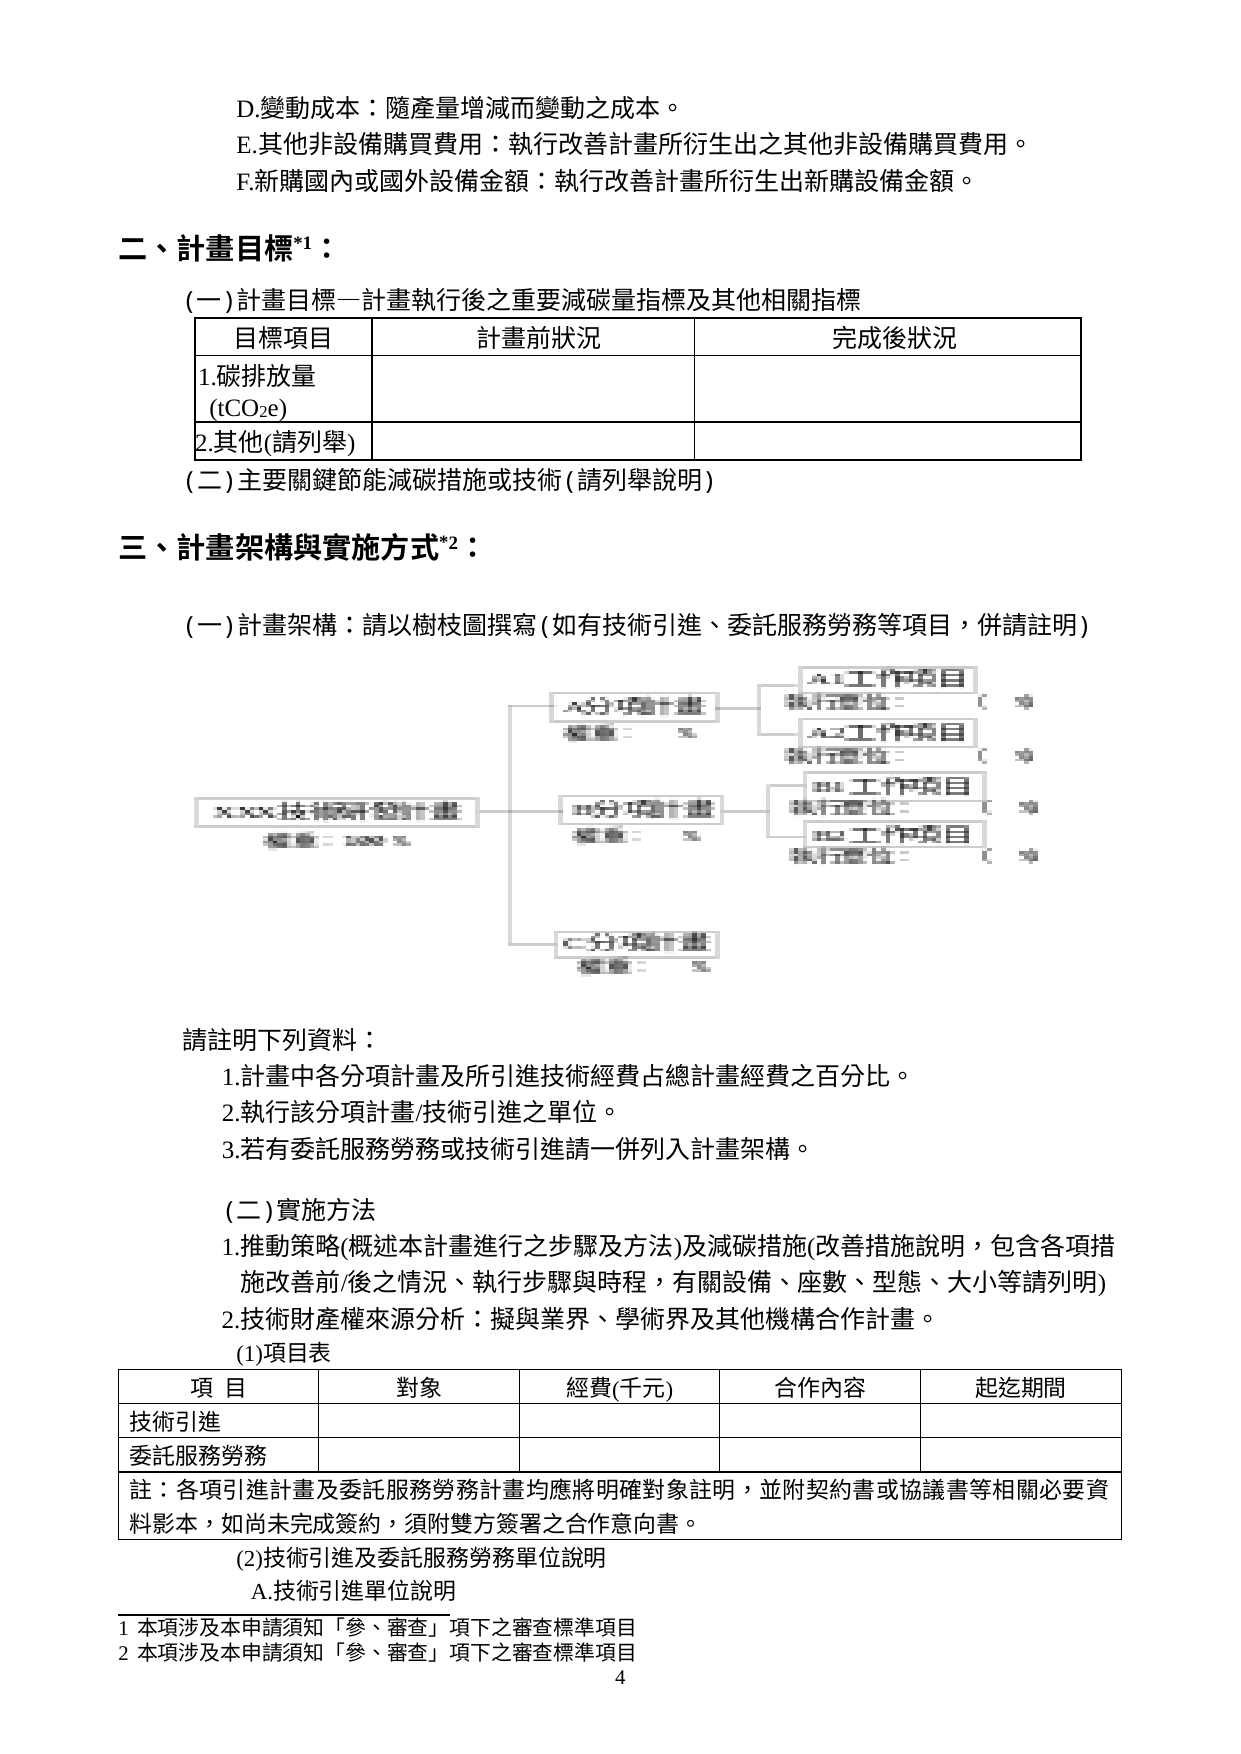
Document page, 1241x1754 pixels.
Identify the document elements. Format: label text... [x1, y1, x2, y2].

text 1.推動策略(概述本計畫進行之步驟及方法)及減碳措施(改善措施說明，包含各項措施改善前/後之情況、執行步驟與時程，有關設備、座數、型態、大小等請列明) [221, 1227, 1122, 1299]
text 2.技術財產權來源分析：擬與業界、學術界及其他機構合作計畫。 [221, 1299, 1122, 1335]
text D.變動成本：隨產量增減而變動之成本。 [236, 89, 1122, 125]
table_header 起迄期間 [921, 1370, 1121, 1403]
table_header 計畫前狀況 [373, 319, 694, 355]
table_cell 技術引進 [119, 1404, 318, 1437]
table_header 目標項目 [196, 319, 371, 355]
table_cell [319, 1404, 519, 1437]
table_cell [921, 1438, 1121, 1471]
text (一)計畫目標—計畫執行後之重要減碳量指標及其他相關指標 [182, 281, 1122, 317]
table_header 對象 [319, 1370, 519, 1403]
table_cell 2.其他(請列舉) [196, 423, 371, 459]
table_header 經費(千元) [520, 1370, 719, 1403]
table_header 項 目 [119, 1370, 318, 1403]
table_cell [520, 1404, 719, 1437]
text 本項涉及本申請須知「參、審查」項下之審查標準項目 [118, 1640, 1122, 1665]
text F.新購國內或國外設備金額：執行改善計畫所衍生出新購設備金額。 [236, 161, 1122, 197]
text 2.執行該分項計畫/技術引進之單位。 [222, 1093, 1122, 1129]
text 1.計畫中各分項計畫及所引進技術經費占總計畫經費之百分比。 [222, 1057, 1122, 1093]
subtitle 三、計畫架構與實施方式*： [118, 522, 1122, 568]
text (二)主要關鍵節能減碳措施或技術(請列舉說明) [182, 461, 1122, 497]
table_cell [720, 1438, 920, 1471]
table_cell [520, 1438, 719, 1471]
table_cell [695, 356, 1080, 421]
text 本項涉及本申請須知「參、審查」項下之審查標準項目 [118, 1615, 1122, 1640]
table_header 合作內容 [720, 1370, 920, 1403]
text (二)實施方法 [222, 1190, 1122, 1227]
table_cell [921, 1404, 1121, 1437]
text (2)技術引進及委託服務勞務單位說明 [236, 1540, 1122, 1573]
table_cell 註：各項引進計畫及委託服務勞務計畫均應將明確對象註明，並附契約書或協議書等相關必要資料影本，如尚未完成簽約，須附雙方簽署之合作意向書。 [119, 1473, 1121, 1539]
text 請註明下列資料： [182, 1020, 1122, 1057]
table_cell [720, 1404, 920, 1437]
table_cell 1.碳排放量 (tCO2e) [196, 356, 371, 421]
text A.技術引進單位說明 [226, 1573, 1122, 1606]
table_cell [373, 356, 694, 421]
text (1)項目表 [236, 1335, 1122, 1368]
table_cell [373, 423, 694, 459]
subtitle 二、計畫目標*： [118, 222, 1122, 268]
table_cell [319, 1438, 519, 1471]
text E.其他非設備購買費用：執行改善計畫所衍生出之其他非設備購買費用。 [236, 125, 1122, 161]
text 3.若有委託服務勞務或技術引進請一併列入計畫架構。 [222, 1129, 1122, 1165]
text (一)計畫架構：請以樹枝圖撰寫(如有技術引進、委託服務勞務等項目，併請註明) [182, 605, 1122, 642]
table_header 完成後狀況 [695, 319, 1080, 355]
table_cell [695, 423, 1080, 459]
table_cell 委託服務勞務 [119, 1438, 318, 1471]
